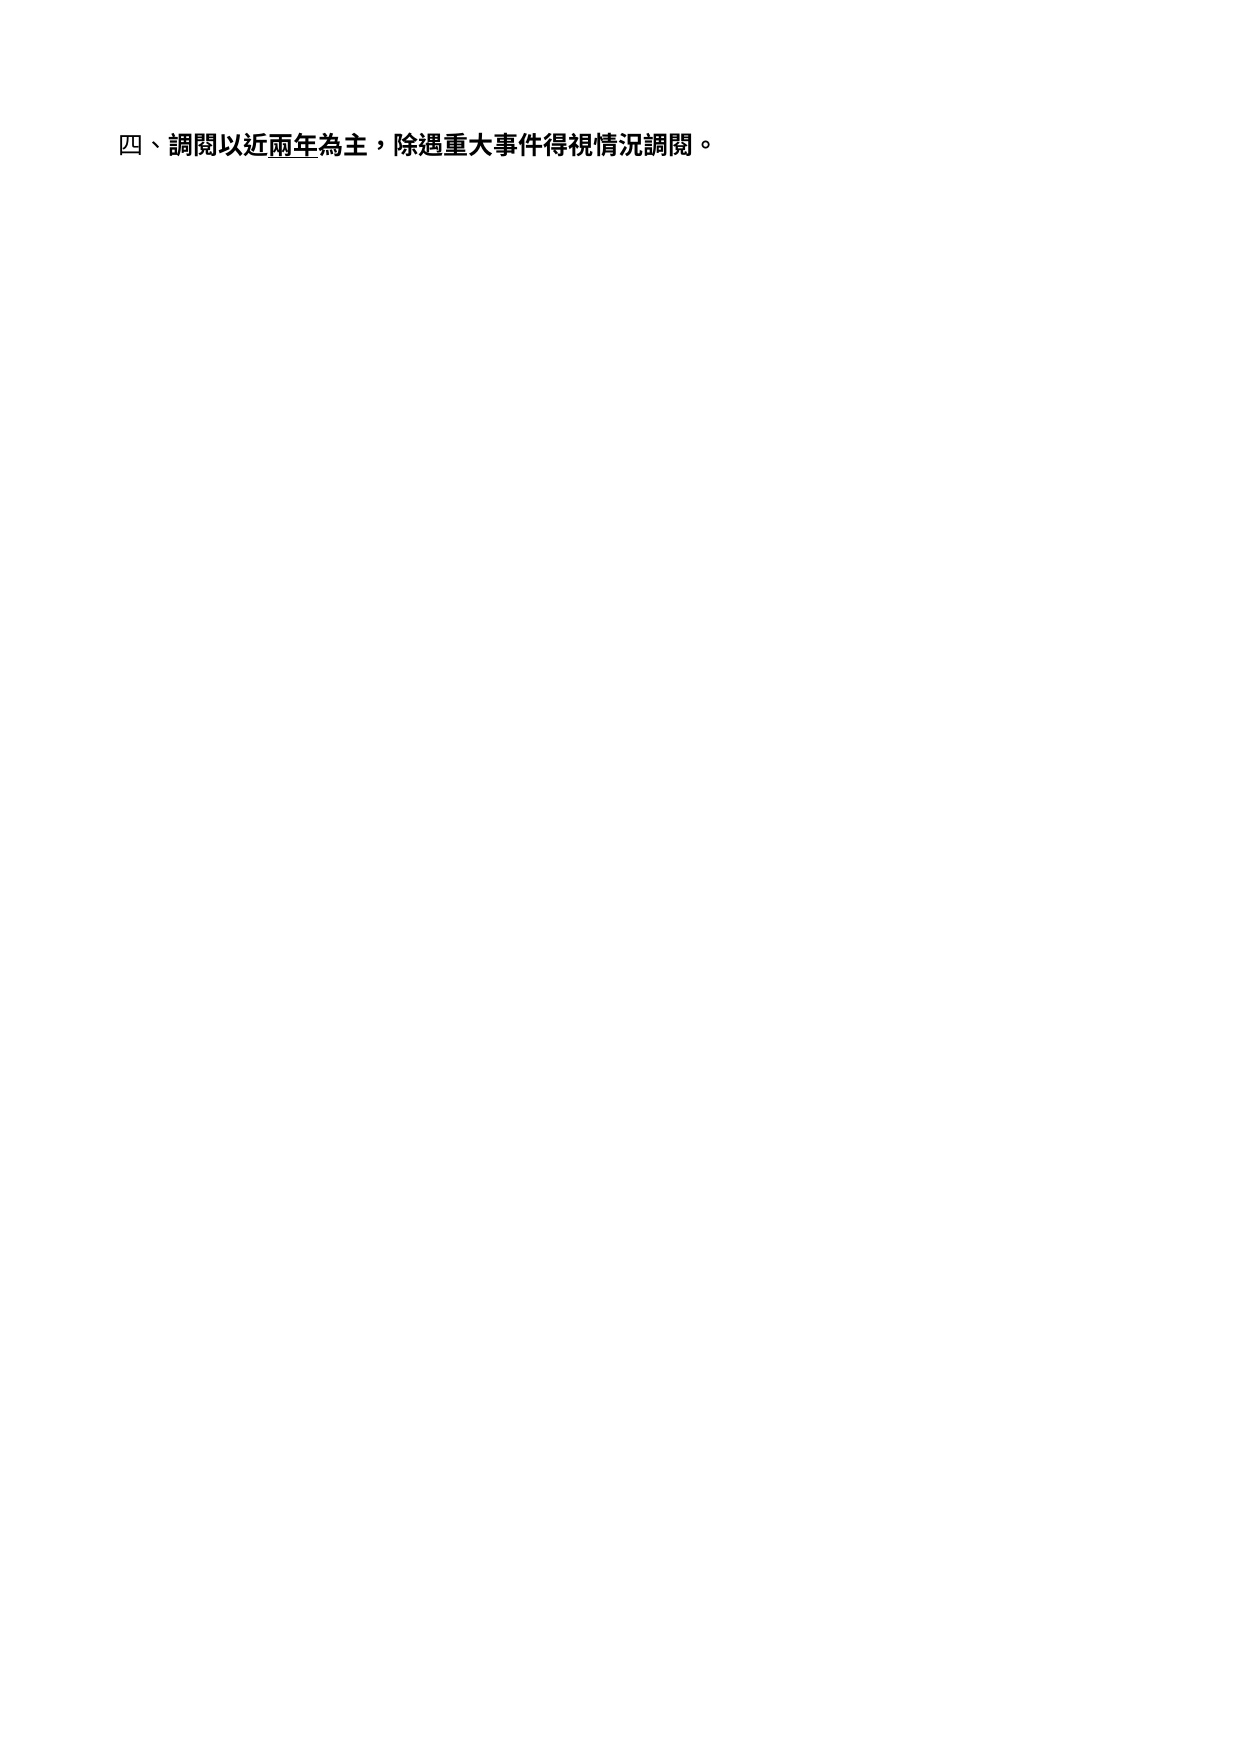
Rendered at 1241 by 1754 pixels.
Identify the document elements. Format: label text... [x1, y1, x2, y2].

text 四、調閱以近兩年為主，除遇重大事件得視情況調閱。 [118, 125, 1122, 162]
